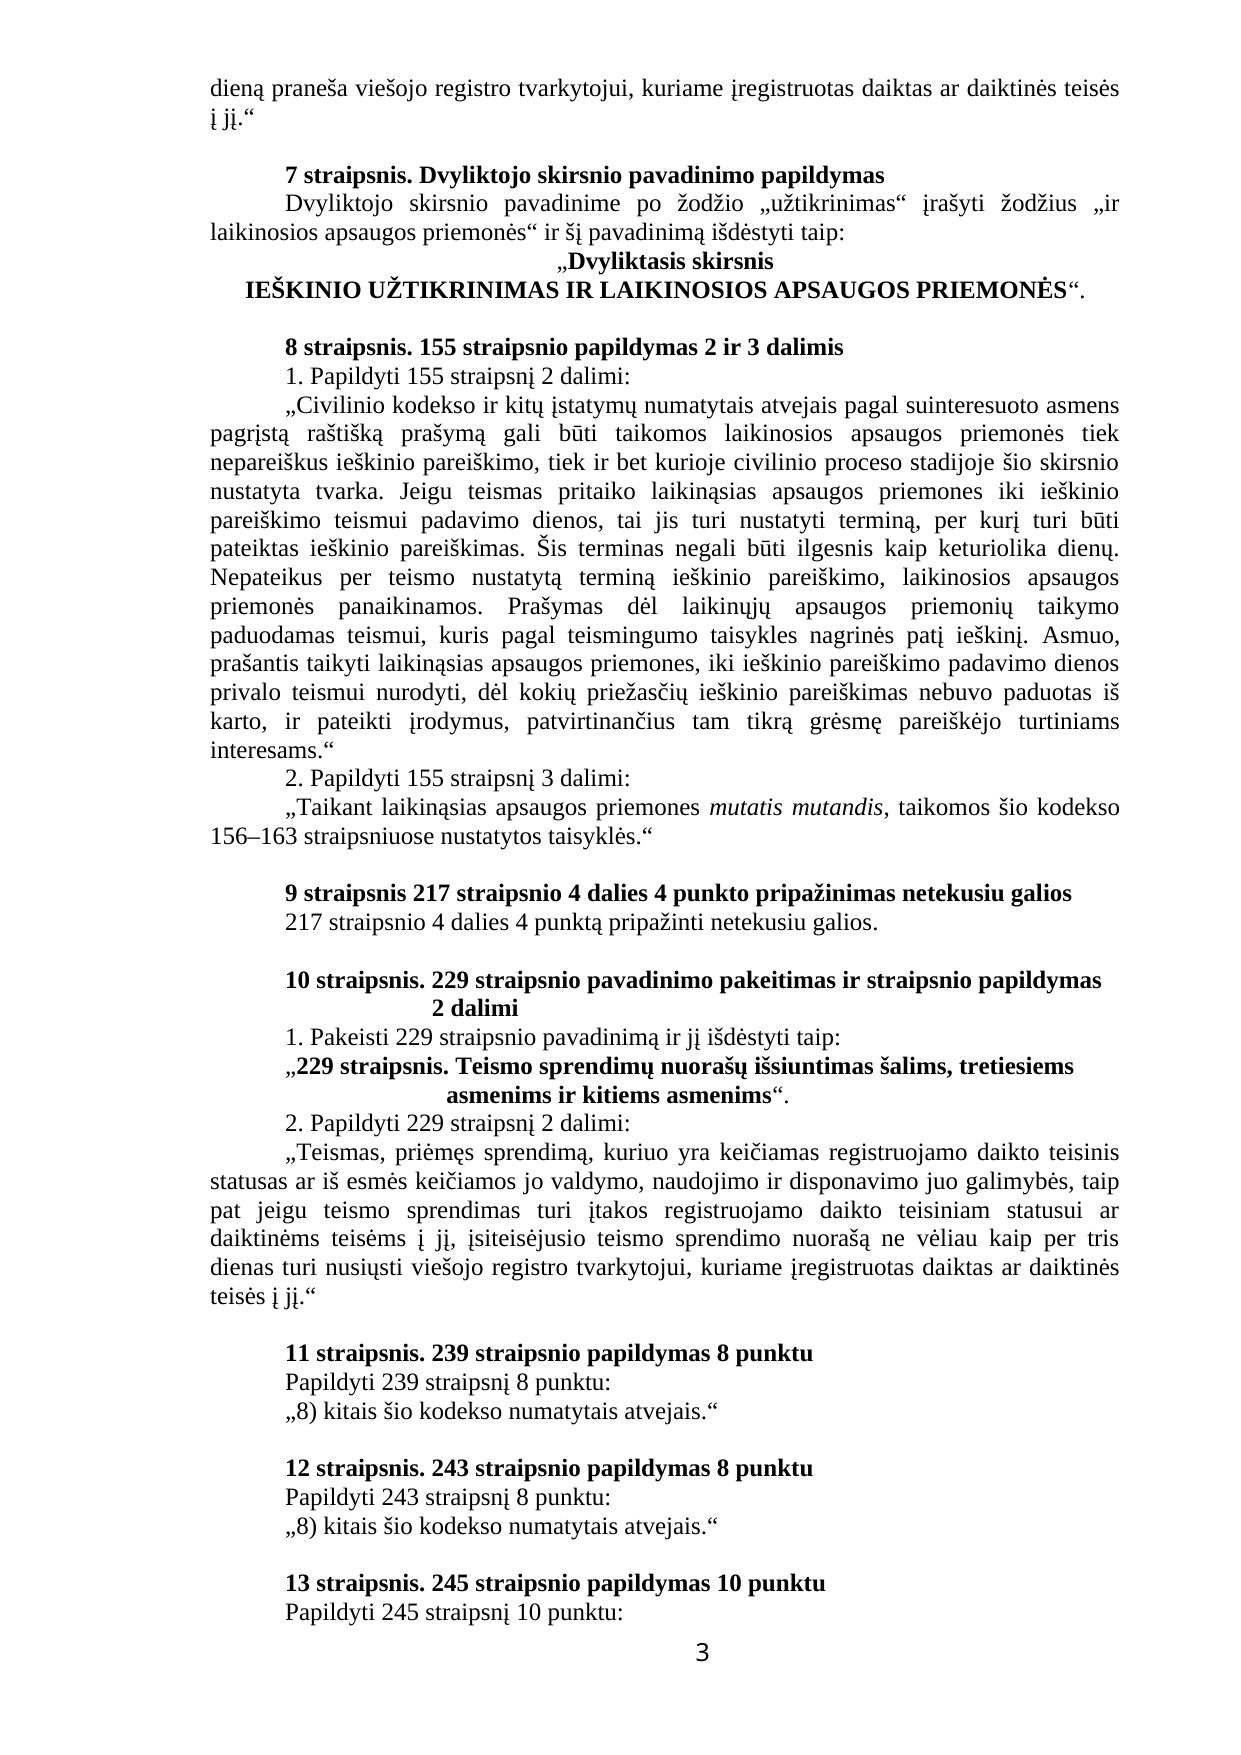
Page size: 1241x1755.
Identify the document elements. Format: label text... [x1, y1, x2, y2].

text 217 straipsnio 4 dalies 4 punktą pripažinti netekusiu galios. [210, 907, 1120, 936]
text Dvyliktojo skirsnio pavadinime po žodžio „užtikrinimas“ įrašyti žodžius „ir laikinosios apsaugos priemonės“ ir šį pavadinimą išdėstyti taip: [210, 188, 1120, 246]
text dieną praneša viešojo registro tvarkytojui, kuriame įregistruotas daiktas ar daiktinės teisės į jį.“ [210, 73, 1120, 131]
text 11 straipsnis. 239 straipsnio papildymas 8 punktu [210, 1338, 1120, 1367]
text 8 straipsnis. 155 straipsnio papildymas 2 ir 3 dalimis [210, 332, 1120, 361]
text 10 straipsnis. 229 straipsnio pavadinimo pakeitimas ir straipsnio papildymas [285, 965, 1120, 993]
text 9 straipsnis 217 straipsnio 4 dalies 4 punkto pripažinimas netekusiu galios [210, 878, 1120, 907]
text „Civilinio kodekso ir kitų įstatymų numatytais atvejais pagal suinteresuoto asmens pagrįstą raštišką prašymą gali būti taikomos laikinosios apsaugos priemonės tiek nepareiškus ieškinio pareiškimo, tiek ir bet kurioje civilinio proceso stadijoje šio skirsnio nustatyta tvarka. Jeigu teismas pritaiko laikinąsias apsaugos priemones iki ieškinio pareiškimo teismui padavimo dienos, tai jis turi nustatyti terminą, per kurį turi būti pateiktas ieškinio pareiškimas. Šis terminas negali būti ilgesnis kaip keturiolika dienų. Nepateikus per teismo nustatytą terminą ieškinio pareiškimo, laikinosios apsaugos priemonės panaikinamos. Prašymas dėl laikinųjų apsaugos priemonių taikymo paduodamas teismui, kuris pagal teismingumo taisykles nagrinės patį ieškinį. Asmuo, prašantis taikyti laikinąsias apsaugos priemones, iki ieškinio pareiškimo padavimo dienos privalo teismui nurodyti, dėl kokių priežasčių ieškinio pareiškimas nebuvo paduotas iš karto, ir pateikti įrodymus, patvirtinančius tam tikrą grėsmę pareiškėjo turtiniams interesams.“ [210, 390, 1120, 763]
text asmenims ir kitiems asmenims“. [446, 1080, 1120, 1108]
text Papildyti 243 straipsnį 8 punktu: [210, 1482, 1120, 1511]
text 2. Papildyti 229 straipsnį 2 dalimi: [210, 1108, 1120, 1137]
text 2. Papildyti 155 straipsnį 3 dalimi: [210, 763, 1120, 792]
text 1. Pakeisti 229 straipsnio pavadinimą ir jį išdėstyti taip: [210, 1022, 1120, 1051]
text 2 dalimi [432, 993, 1120, 1022]
text IEŠKINIO UŽTIKRINIMAS ir laikinosios apsaugos priemonės“. [210, 275, 1120, 303]
text 13 straipsnis. 245 straipsnio papildymas 10 punktu [210, 1568, 1120, 1597]
text „229 straipsnis. Teismo sprendimų nuorašų išsiuntimas šalims, tretiesiems [285, 1051, 1120, 1080]
text Papildyti 239 straipsnį 8 punktu: [210, 1367, 1120, 1396]
text 12 straipsnis. 243 straipsnio papildymas 8 punktu [210, 1453, 1120, 1482]
text „Taikant laikinąsias apsaugos priemones mutatis mutandis, taikomos šio kodekso 156–163 straipsniuose nustatytos taisyklės.“ [210, 792, 1120, 850]
text „8) kitais šio kodekso numatytais atvejais.“ [210, 1396, 1120, 1425]
text 7 straipsnis. Dvyliktojo skirsnio pavadinimo papildymas [210, 160, 1120, 188]
text 1. Papildyti 155 straipsnį 2 dalimi: [210, 361, 1120, 390]
text „Teismas, priėmęs sprendimą, kuriuo yra keičiamas registruojamo daikto teisinis statusas ar iš esmės keičiamos jo valdymo, naudojimo ir disponavimo juo galimybės, taip pat jeigu teismo sprendimas turi įtakos registruojamo daikto teisiniam statusui ar daiktinėms teisėms į jį, įsiteisėjusio teismo sprendimo nuorašą ne vėliau kaip per tris dienas turi nusiųsti viešojo registro tvarkytojui, kuriame įregistruotas daiktas ar daiktinės teisės į jį.“ [210, 1137, 1120, 1310]
text Papildyti 245 straipsnį 10 punktu: [210, 1597, 1120, 1626]
subtitle „Dvyliktasis skirsnis [210, 246, 1120, 275]
text „8) kitais šio kodekso numatytais atvejais.“ [210, 1511, 1120, 1540]
